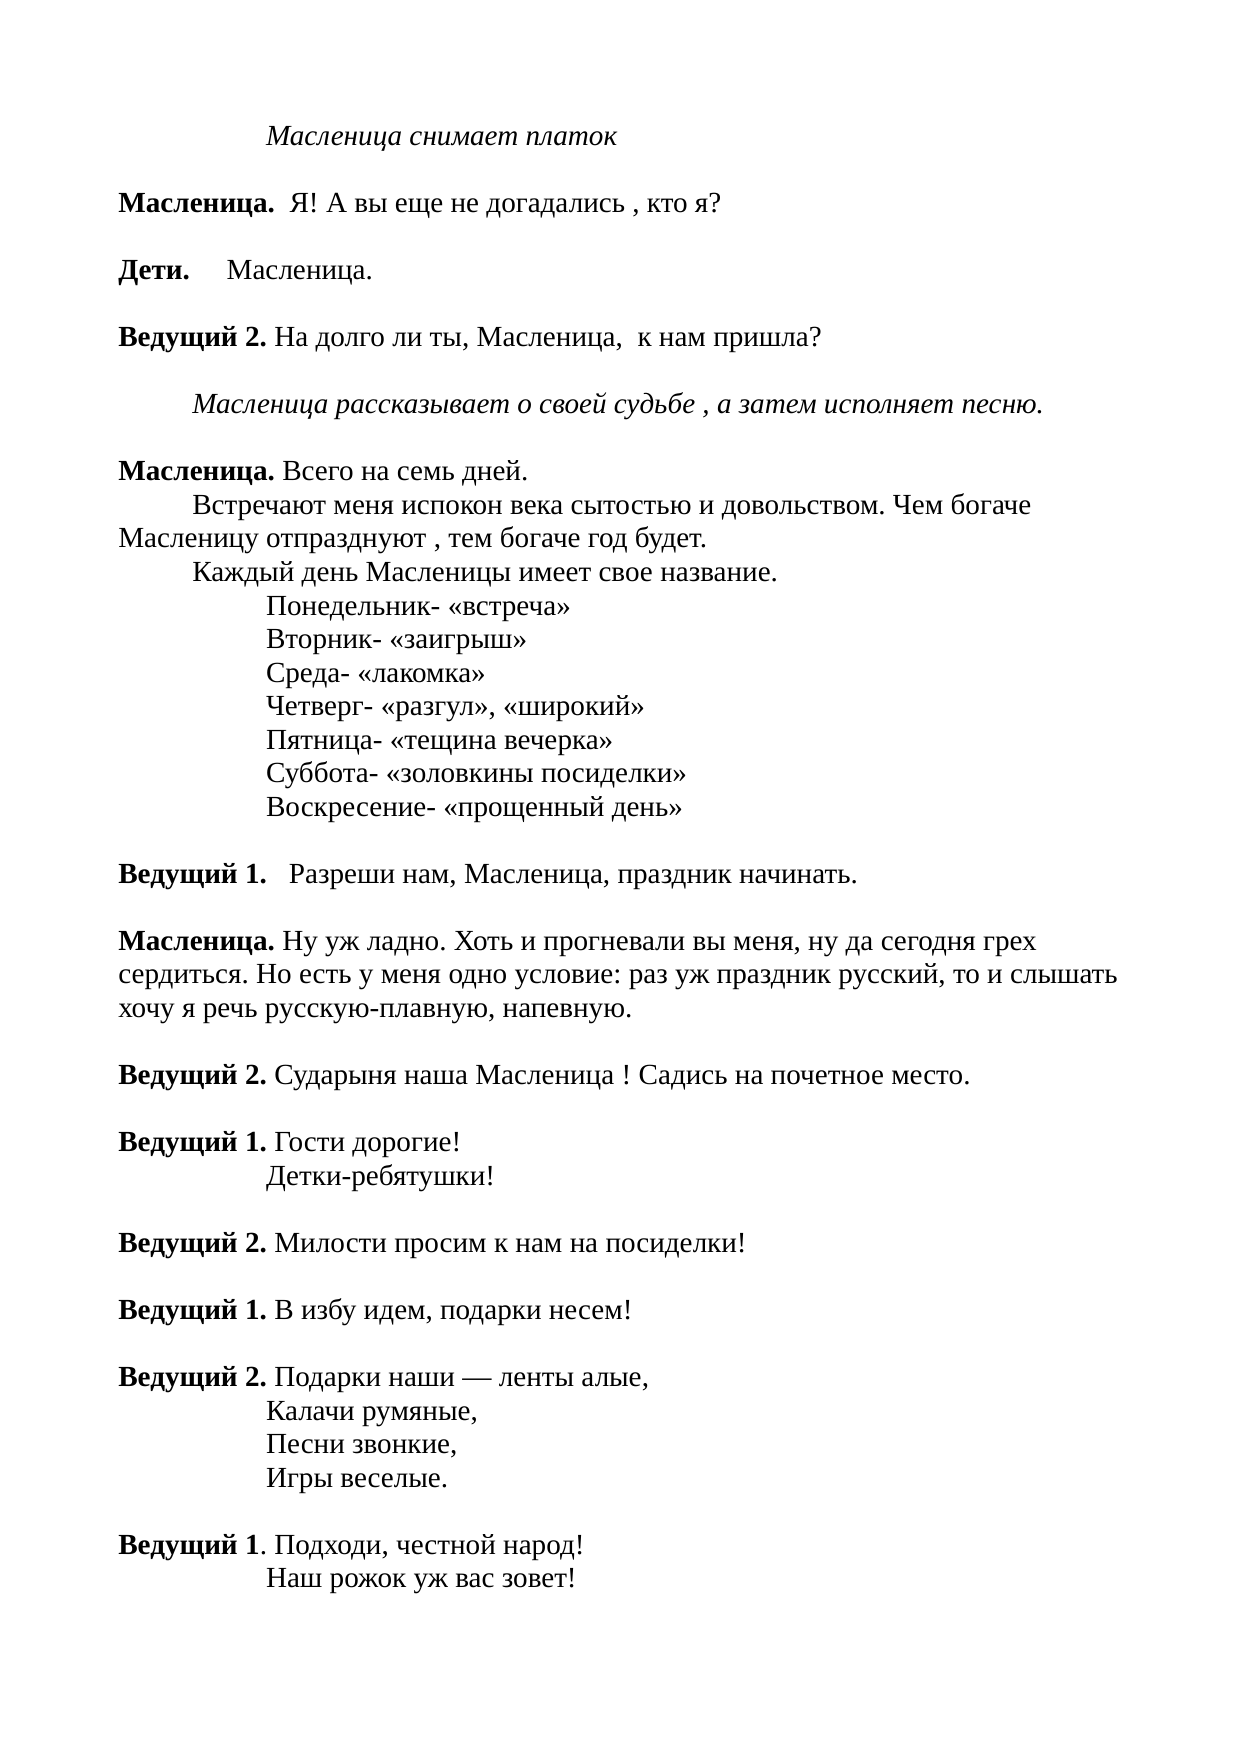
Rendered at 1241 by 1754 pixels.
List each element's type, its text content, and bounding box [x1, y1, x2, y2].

text Пятница- «тещина вечерка» [118, 722, 1122, 755]
text Воскресение- «прощенный день» [118, 789, 1122, 822]
text Четверг- «разгул», «широкий» [118, 688, 1122, 722]
text Встречают меня испокон века сытостью и довольством. Чем богаче Масленицу отпразднуют , тем богаче год будет. [118, 487, 1122, 554]
text Масленица рассказывает о своей судьбе , а затем исполняет песню. [118, 386, 1122, 420]
text Среда- «лакомка» [118, 655, 1122, 688]
text Суббота- «золовкины посиделки» [118, 755, 1122, 789]
text Ведущий 1. В избу идем, подарки несем! [118, 1292, 1122, 1326]
text Наш рожок уж вас зовет! [118, 1560, 1122, 1594]
text Песни звонкие, [118, 1426, 1122, 1460]
text Игры веселые. [118, 1460, 1122, 1493]
text Детки-ребятушки! [118, 1158, 1122, 1191]
text Ведущий 1. Подходи, честной народ! [118, 1527, 1122, 1560]
text Ведущий 1. Разреши нам, Масленица, праздник начинать. [118, 856, 1122, 889]
text Масленица. Ну уж ладно. Хоть и прогневали вы меня, ну да сегодня грех сердиться. Но есть у меня одно условие: раз уж праздник русский, то и слышать хочу я речь русскую-плавную, напевную. [118, 923, 1122, 1024]
text Масленица снимает платок [118, 118, 1122, 152]
text Понедельник- «встреча» [118, 588, 1122, 621]
text Дети. Масленица. [118, 252, 1122, 286]
text Вторник- «заигрыш» [118, 621, 1122, 655]
text Калачи румяные, [118, 1393, 1122, 1426]
text Ведущий 2. Подарки наши — ленты алые, [118, 1359, 1122, 1393]
text Масленица. Всего на семь дней. [118, 453, 1122, 487]
text Ведущий 2. Милости просим к нам на посиделки! [118, 1225, 1122, 1258]
text Ведущий 1. Гости дорогие! [118, 1124, 1122, 1158]
text Каждый день Масленицы имеет свое название. [118, 554, 1122, 588]
text Масленица. Я! А вы еще не догадались , кто я? [118, 185, 1122, 219]
text Ведущий 2. Сударыня наша Масленица ! Садись на почетное место. [118, 1057, 1122, 1091]
text Ведущий 2. На долго ли ты, Масленица, к нам пришла? [118, 319, 1122, 353]
